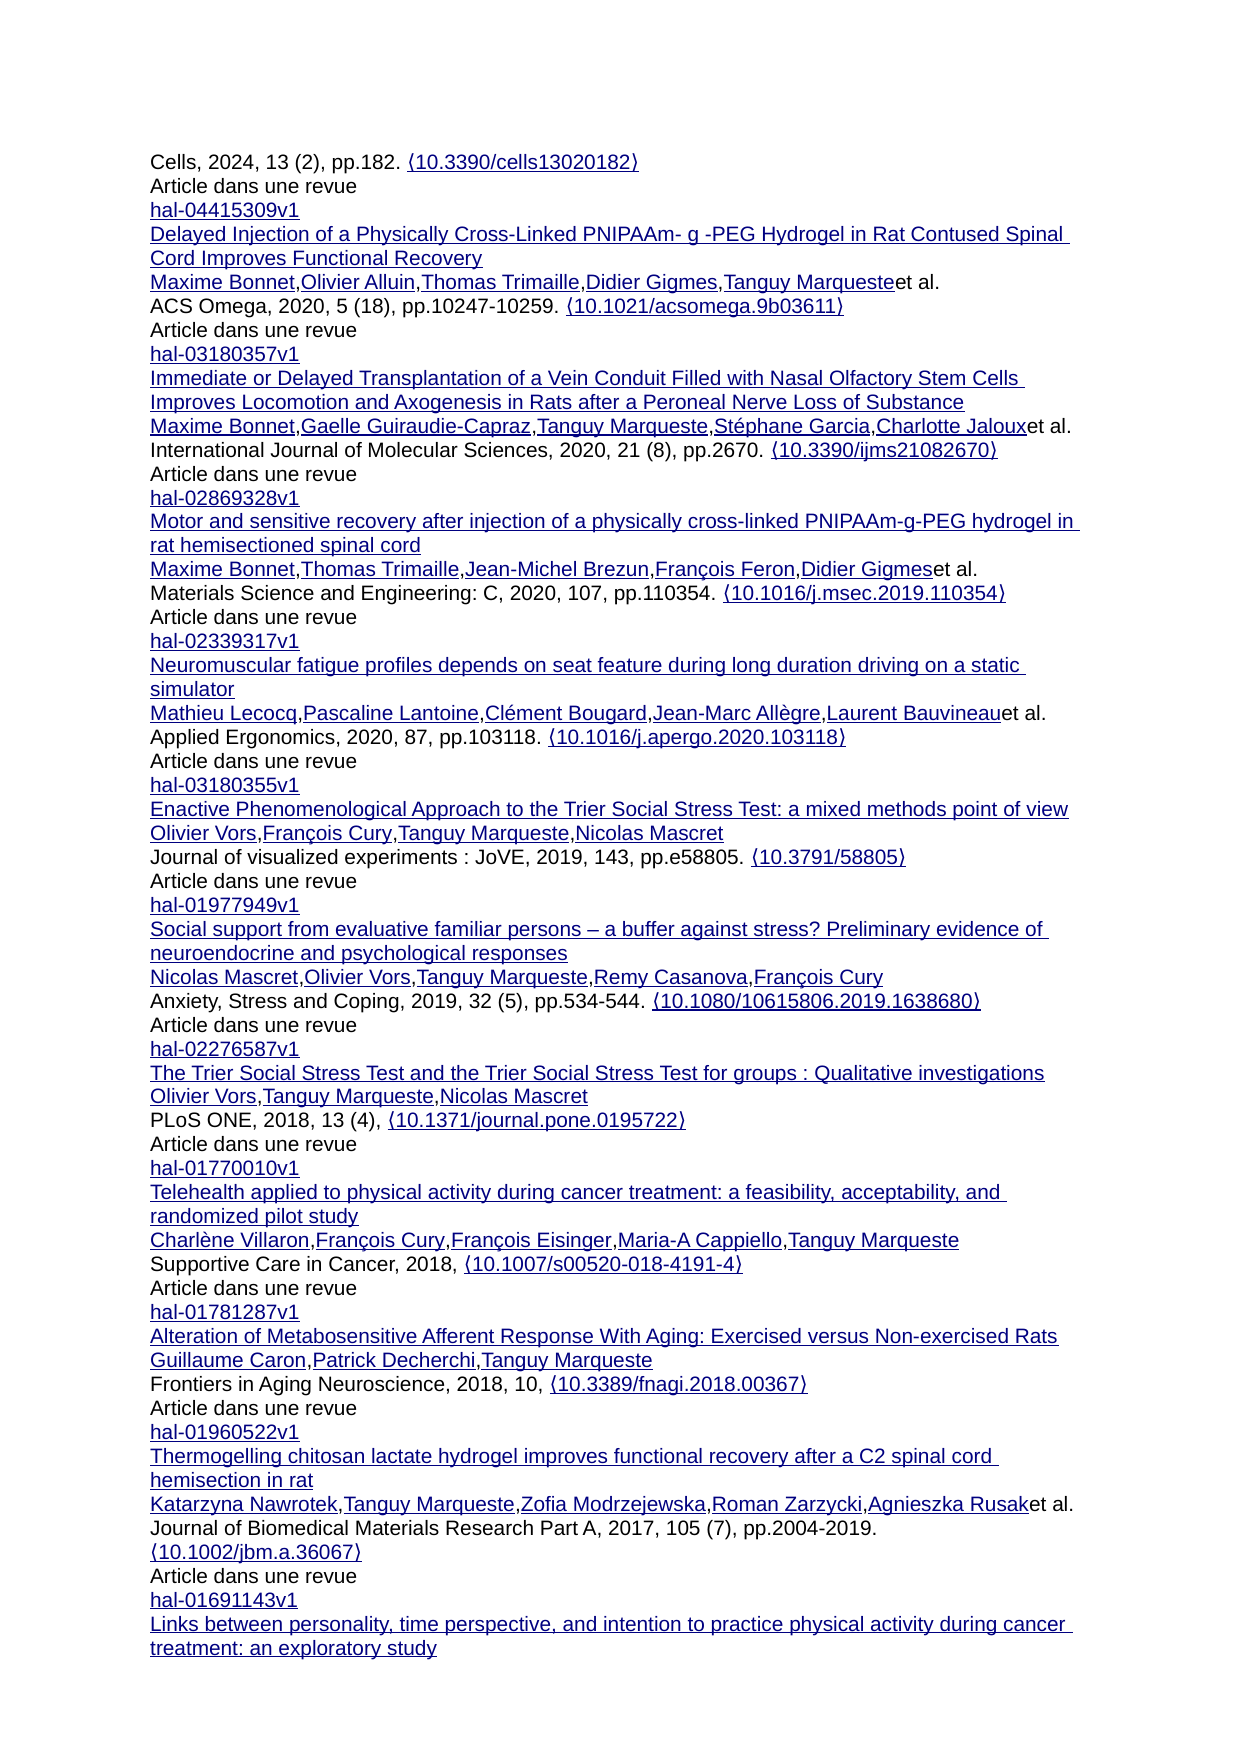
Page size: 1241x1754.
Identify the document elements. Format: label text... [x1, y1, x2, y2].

table_cell Neuromuscular fatigue profiles depends on seat feature during long duration driving on a static simulator Mathieu Lecocq,Pascaline Lantoine,Clément Bougard,Jean-Marc Allègre,Laurent Bauvineauet al. Applied Ergonomics, 2020, 87, pp.103118. ⟨10.1016/j.apergo.2020.103118⟩ Article dans une revue hal-03180355v1 [150, 653, 1090, 797]
table_cell Motor and sensitive recovery after injection of a physically cross-linked PNIPAAm-g-PEG hydrogel in rat hemisectioned spinal cord Maxime Bonnet,Thomas Trimaille,Jean-Michel Brezun,François Feron,Didier Gigmeset al. Materials Science and Engineering: C, 2020, 107, pp.110354. ⟨10.1016/j.msec.2019.110354⟩ Article dans une revue hal-02339317v1 [150, 509, 1090, 653]
table_cell Enactive Phenomenological Approach to the Trier Social Stress Test: a mixed methods point of view Olivier Vors,François Cury,Tanguy Marqueste,Nicolas Mascret Journal of visualized experiments : JoVE, 2019, 143, pp.e58805. ⟨10.3791/58805⟩ Article dans une revue hal-01977949v1 [150, 797, 1090, 917]
table_cell Telehealth applied to physical activity during cancer treatment: a feasibility, acceptability, and randomized pilot study Charlène Villaron,François Cury,François Eisinger,Maria-A Cappiello,Tanguy Marqueste Supportive Care in Cancer, 2018, ⟨10.1007/s00520-018-4191-4⟩ Article dans une revue hal-01781287v1 [150, 1180, 1090, 1324]
table_cell The Trier Social Stress Test and the Trier Social Stress Test for groups : Qualitative investigations Olivier Vors,Tanguy Marqueste,Nicolas Mascret PLoS ONE, 2018, 13 (4), ⟨10.1371/journal.pone.0195722⟩ Article dans une revue hal-01770010v1 [150, 1060, 1090, 1180]
table_cell Links between personality, time perspective, and intention to practice physical activity during cancer treatment: an exploratory study [150, 1611, 1090, 1659]
table_cell Cells, 2024, 13 (2), pp.182. ⟨10.3390/cells13020182⟩ Article dans une revue hal-04415309v1 [150, 150, 1090, 222]
table_cell Social support from evaluative familiar persons – a buffer against stress? Preliminary evidence of neuroendocrine and psychological responses Nicolas Mascret,Olivier Vors,Tanguy Marqueste,Remy Casanova,François Cury Anxiety, Stress and Coping, 2019, 32 (5), pp.534-544. ⟨10.1080/10615806.2019.1638680⟩ Article dans une revue hal-02276587v1 [150, 917, 1090, 1060]
table_cell Alteration of Metabosensitive Afferent Response With Aging: Exercised versus Non-exercised Rats Guillaume Caron,Patrick Decherchi,Tanguy Marqueste Frontiers in Aging Neuroscience, 2018, 10, ⟨10.3389/fnagi.2018.00367⟩ Article dans une revue hal-01960522v1 [150, 1324, 1090, 1444]
table_cell Thermogelling chitosan lactate hydrogel improves functional recovery after a C2 spinal cord hemisection in rat Katarzyna Nawrotek,Tanguy Marqueste,Zofia Modrzejewska,Roman Zarzycki,Agnieszka Rusaket al. Journal of Biomedical Materials Research Part A, 2017, 105 (7), pp.2004-2019. ⟨10.1002/jbm.a.36067⟩ Article dans une revue hal-01691143v1 [150, 1444, 1090, 1611]
table_cell Immediate or Delayed Transplantation of a Vein Conduit Filled with Nasal Olfactory Stem Cells Improves Locomotion and Axogenesis in Rats after a Peroneal Nerve Loss of Substance Maxime Bonnet,Gaelle Guiraudie-Capraz,Tanguy Marqueste,Stéphane Garcia,Charlotte Jalouxet al. International Journal of Molecular Sciences, 2020, 21 (8), pp.2670. ⟨10.3390/ijms21082670⟩ Article dans une revue hal-02869328v1 [150, 366, 1090, 509]
table_cell Delayed Injection of a Physically Cross-Linked PNIPAAm- g -PEG Hydrogel in Rat Contused Spinal Cord Improves Functional Recovery Maxime Bonnet,Olivier Alluin,Thomas Trimaille,Didier Gigmes,Tanguy Marquesteet al. ACS Omega, 2020, 5 (18), pp.10247-10259. ⟨10.1021/acsomega.9b03611⟩ Article dans une revue hal-03180357v1 [150, 222, 1090, 366]
